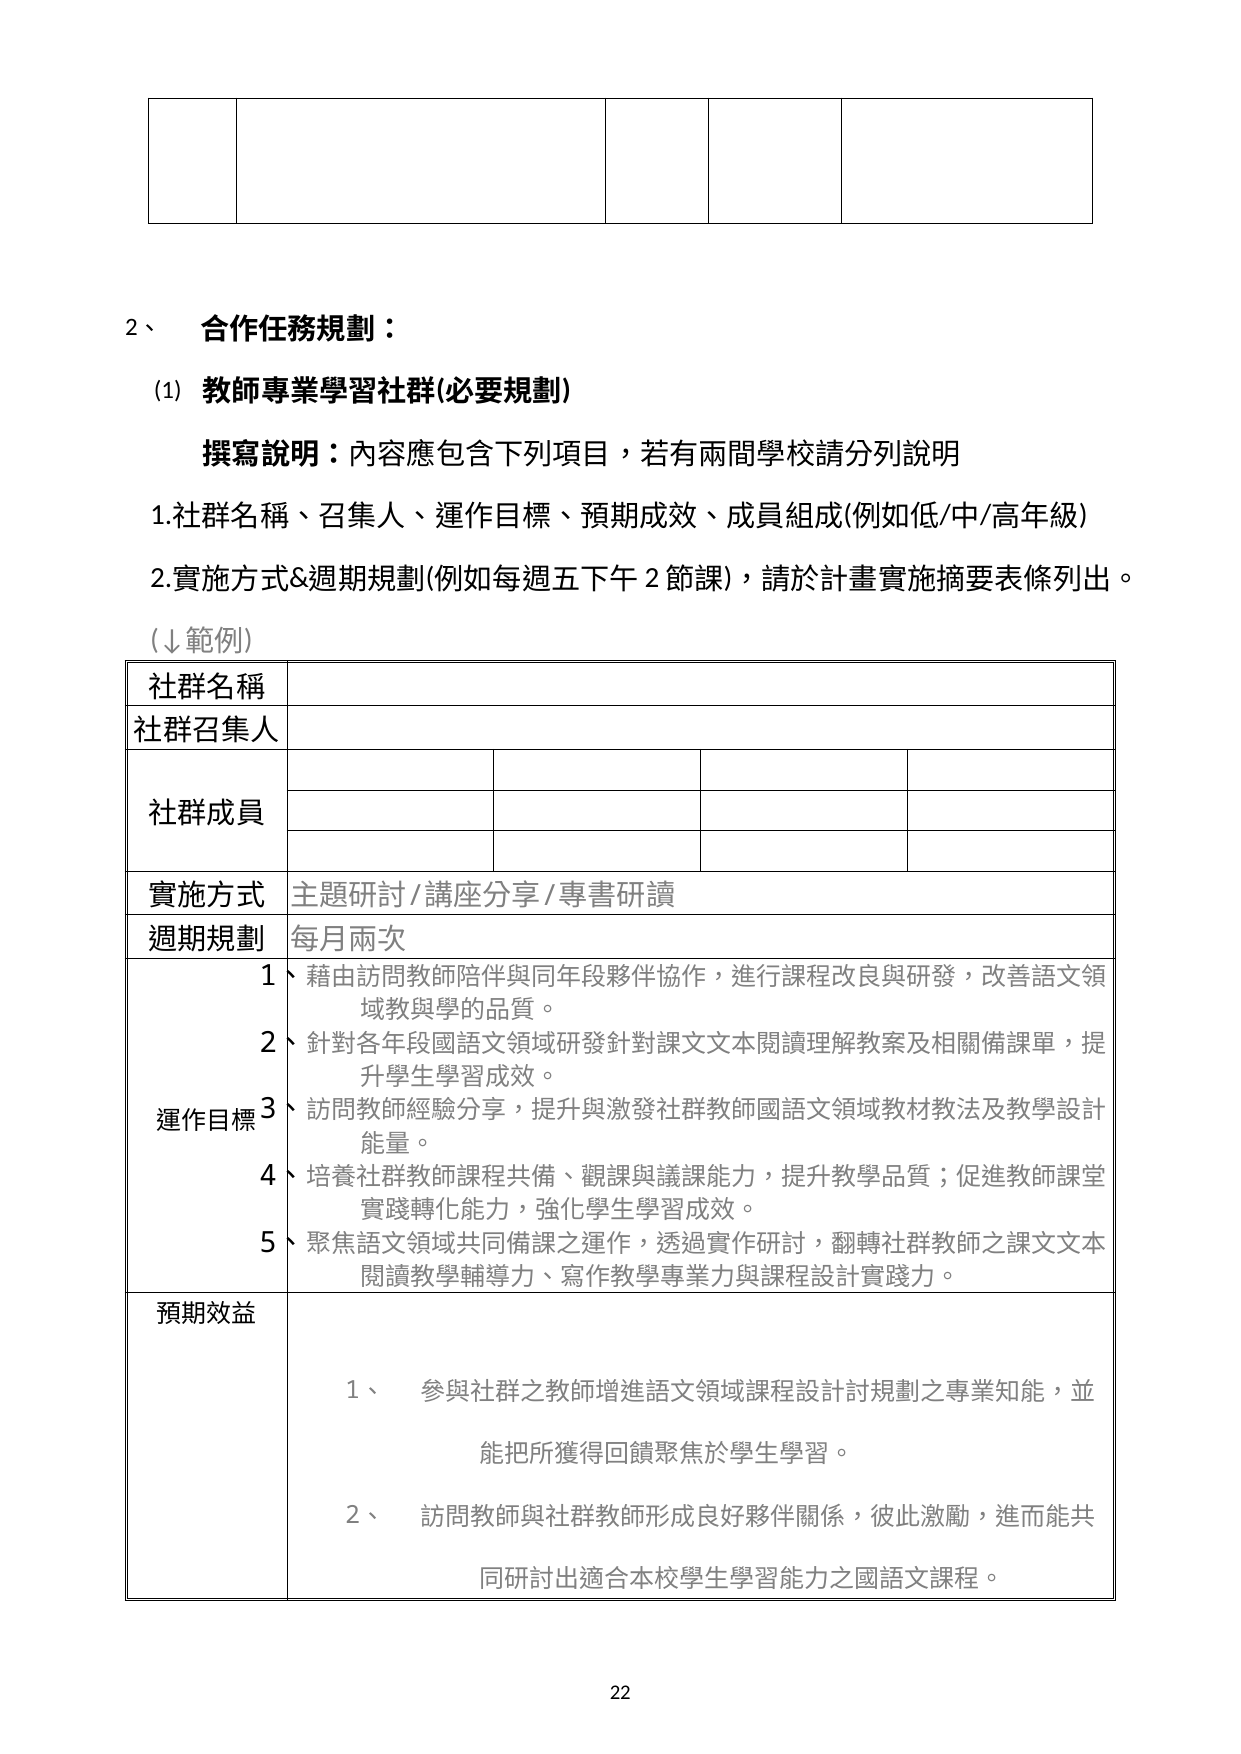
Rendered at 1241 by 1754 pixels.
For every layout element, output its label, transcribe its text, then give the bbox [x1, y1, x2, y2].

table_cell 運作目標 [128, 959, 287, 1292]
table_cell 每月兩次 [288, 915, 1113, 958]
table_header 社群名稱 [128, 663, 287, 705]
text (↓範例) [150, 597, 1165, 660]
table_cell [237, 99, 605, 222]
table_cell [842, 99, 1092, 222]
table_cell [288, 706, 1113, 749]
table_cell [701, 831, 907, 871]
table_cell 實施方式 [128, 872, 287, 914]
list 合作任務規劃： [125, 285, 1165, 347]
table_cell [494, 750, 700, 789]
table_cell [701, 750, 907, 789]
list 教師專業學習社群(必要規劃) 撰寫說明：內容應包含下列項目，若有兩間學校請分列說明 [154, 347, 1165, 472]
table_cell 主題研討/講座分享/專書研讀 [288, 872, 1113, 914]
table_cell [288, 750, 493, 789]
table_cell [149, 99, 236, 222]
table_header [288, 663, 1113, 705]
table_cell [908, 791, 1113, 830]
table_cell [494, 831, 700, 871]
table_cell [908, 831, 1113, 871]
table_cell [494, 791, 700, 830]
table_cell 社群召集人 [128, 706, 287, 749]
table_cell 藉由訪問教師陪伴與同年段夥伴協作，進行課程改良與研發，改善語文領域教與學的品質。 針對各年段國語文領域研發針對課文文本閱讀理解教案及相關備課單，提升學生學習成效。 訪問教師經驗分享，提升與激發社群教師國語文領域教材教法及教學設計能量。 培養社群教師課程共備、觀課與議課能力，提升教學品質；促進教師課堂實踐轉化能力，強化學生學習成效。 聚焦語文領域共同備課之運作，透過實作研討，翻轉社群教師之課文文本閱讀教學輔導力、寫作教學專業力與課程設計實踐力。 [288, 959, 1113, 1292]
table_cell 社群成員 [128, 750, 287, 871]
table_cell [908, 750, 1113, 789]
table_cell [709, 99, 841, 222]
table_cell [701, 791, 907, 830]
text 1.社群名稱、召集人、運作目標、預期成效、成員組成(例如低/中/高年級) 2.實施方式&週期規劃(例如每週五下午2節課)，請於計畫實施摘要表條列出。 [150, 472, 1165, 597]
table_cell [288, 791, 493, 830]
table_cell 預期效益 [128, 1293, 287, 1597]
table_cell 週期規劃 [128, 915, 287, 958]
table_cell 參與社群之教師增進語文領域課程設計討規劃之專業知能，並能把所獲得回饋聚焦於學生學習。 訪問教師與社群教師形成良好夥伴關係，彼此激勵，進而能共同研討出適合本校學生學習能力之國語文課程。 提升專業對話的頻率與內涵，建立學校專業社群，培養自我成長的興趣與能力。 成效評估方式: 1.教師經過共備課程過程，發展出適合校本之語文領域年段課文教學與閱讀理解之可行性教學模式與教案。 2.觀課:社群教師將研討後之教學流程與方式，回班級實施，同儕及他年段教師透過觀課，了解實施情形，並給予回饋，此良性互動之觀議課過程，將評估出社群之實施是否有效。 [288, 1293, 1113, 1597]
table_cell [288, 831, 493, 871]
table_cell [606, 99, 708, 222]
